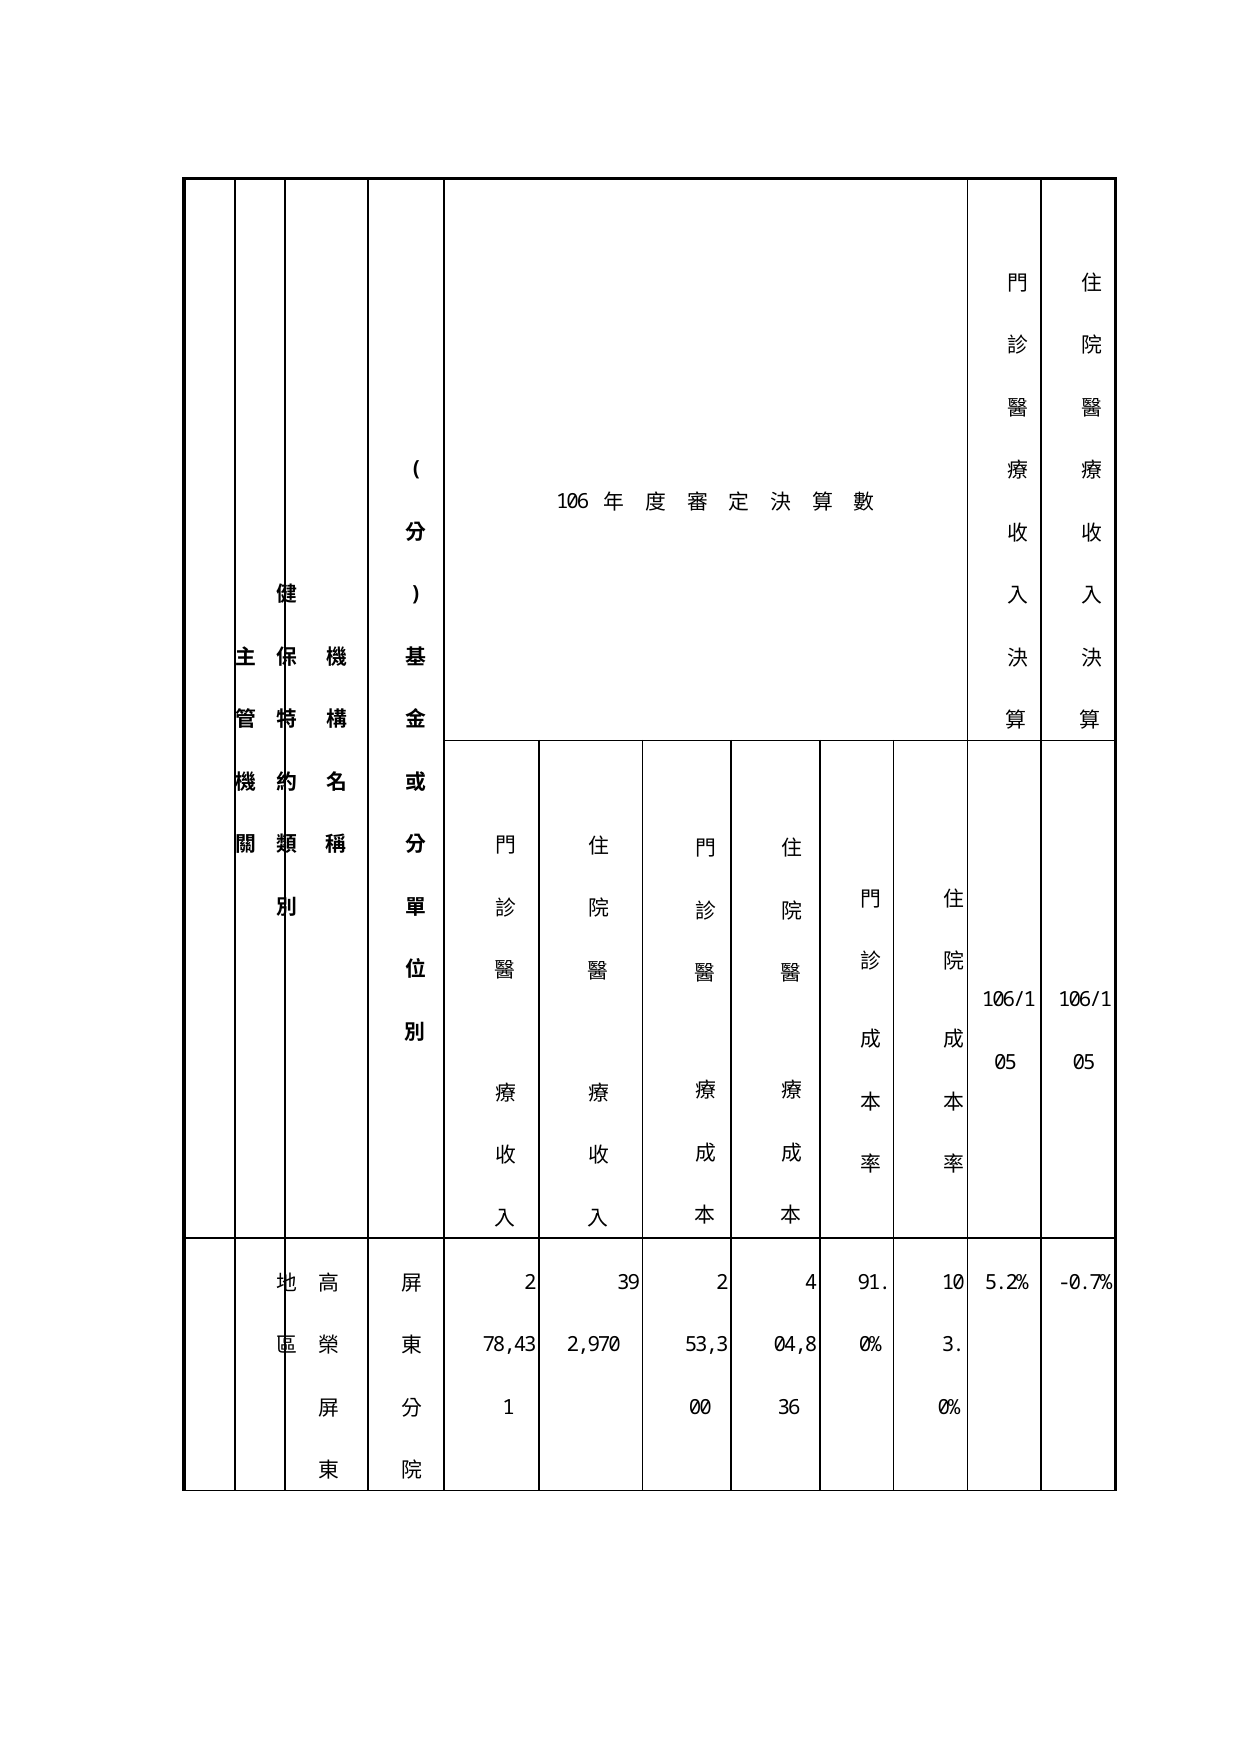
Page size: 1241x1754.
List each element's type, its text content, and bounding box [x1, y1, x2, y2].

table_cell 404,836 [732, 1239, 819, 1490]
table_cell 屏東分院 [369, 1239, 443, 1490]
table_header 機構名稱 [286, 180, 367, 1237]
table_cell 高榮屏東 [286, 1239, 367, 1490]
table_header 住院醫療收入決算 [1042, 180, 1114, 740]
table_cell 退輔會 [186, 1239, 234, 1490]
table_cell 門診醫 療收入 [445, 741, 538, 1237]
table_cell 地區 [280, 1337, 284, 1351]
table_header 106年度審定決算數 [445, 180, 967, 740]
table_cell 住院醫 療成本 [732, 741, 819, 1237]
table_cell 住院 成本率 [894, 741, 967, 1237]
table_cell 392,970 [540, 1239, 642, 1490]
table_header 健保特約類別 [236, 180, 284, 1237]
table_header (分)基金或分單位別 [369, 180, 443, 1237]
table_cell 106/105 [1042, 741, 1114, 1237]
table_header 主管機關 [186, 180, 234, 1237]
table_cell 門診醫 療成本 [643, 741, 730, 1237]
table_cell 5.2% [968, 1239, 1040, 1490]
table_cell 253,300 [643, 1239, 730, 1490]
table_cell 住院醫 療收入 [540, 741, 642, 1237]
table_cell 91.0% [821, 1239, 893, 1490]
table_cell -0.7% [1042, 1239, 1114, 1490]
table_cell 103.0% [894, 1239, 967, 1490]
table_cell 門診 成本率 [821, 741, 893, 1237]
table_cell 278,431 [445, 1239, 538, 1490]
table_cell 地區 [236, 1239, 284, 1490]
table_header 門診醫療收入決算 [968, 180, 1040, 740]
table_cell 106/105 [968, 741, 1040, 1237]
